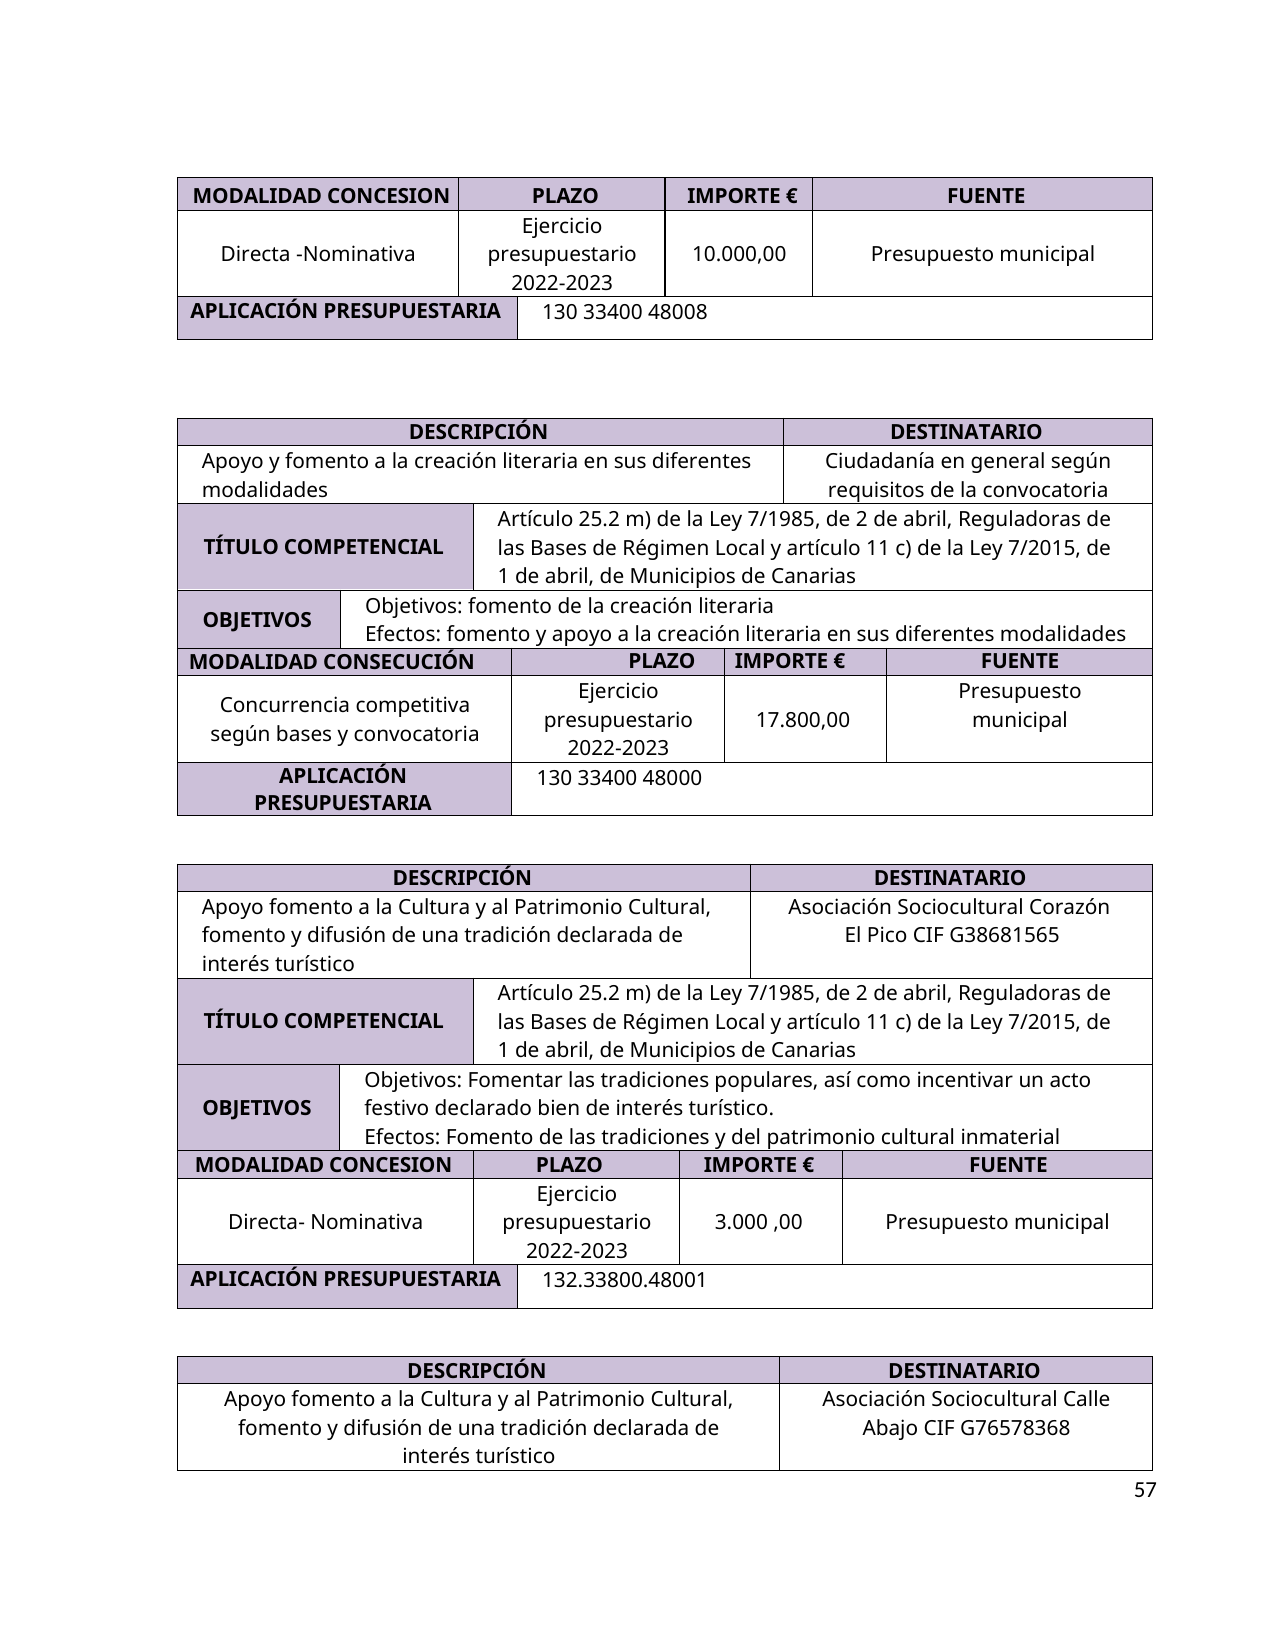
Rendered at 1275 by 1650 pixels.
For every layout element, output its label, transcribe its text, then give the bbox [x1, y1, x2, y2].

table_cell PLAZO [459, 178, 664, 210]
table_cell PLAZO [512, 649, 724, 675]
table_cell 130 33400 48008 [518, 297, 1152, 339]
table_cell OBJETIVOS [178, 1065, 339, 1150]
table_header DESCRIPCIÓN [178, 865, 750, 891]
table_cell IMPORTE € [666, 178, 812, 210]
table_cell APLICACIÓN PRESUPUESTARIA [178, 763, 511, 815]
table_cell 130 33400 48000 [512, 763, 1152, 815]
table_cell Objetivos: fomento de la creación literaria Efectos: fomento y apoyo a la creación literaria en sus diferentes modalidades [341, 591, 1152, 648]
table_cell FUENTE [843, 1151, 1152, 1178]
table_cell Directa -Nominativa [178, 211, 458, 296]
table_cell Ejercicio presupuestario 2022-2023 [459, 211, 664, 296]
table_header DESTINATARIO [784, 419, 1152, 445]
table_cell 17.800,00 [725, 676, 886, 762]
table_cell 132.33800.48001 [518, 1265, 1152, 1308]
table_header DESCRIPCIÓN [178, 419, 783, 445]
table_cell Presupuesto municipal [843, 1179, 1152, 1264]
table_cell Asociación Sociocultural Calle Abajo CIF G76578368 [780, 1384, 1152, 1470]
table_cell Artículo 25.2 m) de la Ley 7/1985, de 2 de abril, Reguladoras de las Bases de Régimen Local y artículo 11 c) de la Ley 7/2015, de 1 de abril, de Municipios de Canarias [474, 504, 1152, 589]
table_cell 10.000,00 [666, 211, 812, 296]
table_cell Apoyo fomento a la Cultura y al Patrimonio Cultural, fomento y difusión de una tradición declarada de interés turístico [178, 1384, 779, 1470]
table_cell FUENTE [887, 649, 1152, 675]
table_header DESTINATARIO [780, 1357, 1152, 1383]
table_cell Artículo 25.2 m) de la Ley 7/1985, de 2 de abril, Reguladoras de las Bases de Régimen Local y artículo 11 c) de la Ley 7/2015, de 1 de abril, de Municipios de Canarias [474, 979, 1152, 1064]
table_cell Directa- Nominativa [178, 1179, 473, 1264]
table_header DESCRIPCIÓN [178, 1357, 779, 1383]
table_cell Objetivos: Fomentar las tradiciones populares, así como incentivar un acto festivo declarado bien de interés turístico. Efectos: Fomento de las tradiciones y del patrimonio cultural inmaterial [340, 1065, 1152, 1150]
table_cell Concurrencia competitiva según bases y convocatoria [178, 676, 511, 762]
table_cell Presupuesto municipal [813, 211, 1152, 296]
table_cell IMPORTE € [680, 1151, 842, 1178]
table_cell Ciudadanía en general según requisitos de la convocatoria [784, 446, 1152, 503]
table_cell Presupuesto municipal [887, 676, 1152, 762]
table_cell APLICACIÓN PRESUPUESTARIA [178, 297, 517, 339]
table_cell PLAZO [474, 1151, 679, 1178]
table_cell Apoyo y fomento a la creación literaria en sus diferentes modalidades [178, 446, 783, 503]
table_cell TÍTULO COMPETENCIAL [178, 504, 473, 589]
table_cell Ejercicio presupuestario 2022-2023 [474, 1179, 679, 1264]
table_header DESTINATARIO [751, 865, 1152, 891]
table_cell 3.000 ,00 [680, 1179, 842, 1264]
table_cell TÍTULO COMPETENCIAL [178, 979, 473, 1064]
table_cell IMPORTE € [725, 649, 886, 675]
table_cell Apoyo fomento a la Cultura y al Patrimonio Cultural, fomento y difusión de una tradición declarada de interés turístico [178, 892, 750, 977]
table_cell MODALIDAD CONCESION [178, 178, 458, 210]
table_cell APLICACIÓN PRESUPUESTARIA [178, 1265, 517, 1308]
table_cell MODALIDAD CONSECUCIÓN [178, 649, 511, 675]
table_cell Ejercicio presupuestario 2022-2023 [512, 676, 724, 762]
table_cell OBJETIVOS [178, 591, 340, 648]
table_cell MODALIDAD CONCESION [178, 1151, 473, 1178]
table_cell Asociación Sociocultural Corazón El Pico CIF G38681565 [751, 892, 1152, 977]
table_cell FUENTE [813, 178, 1152, 210]
